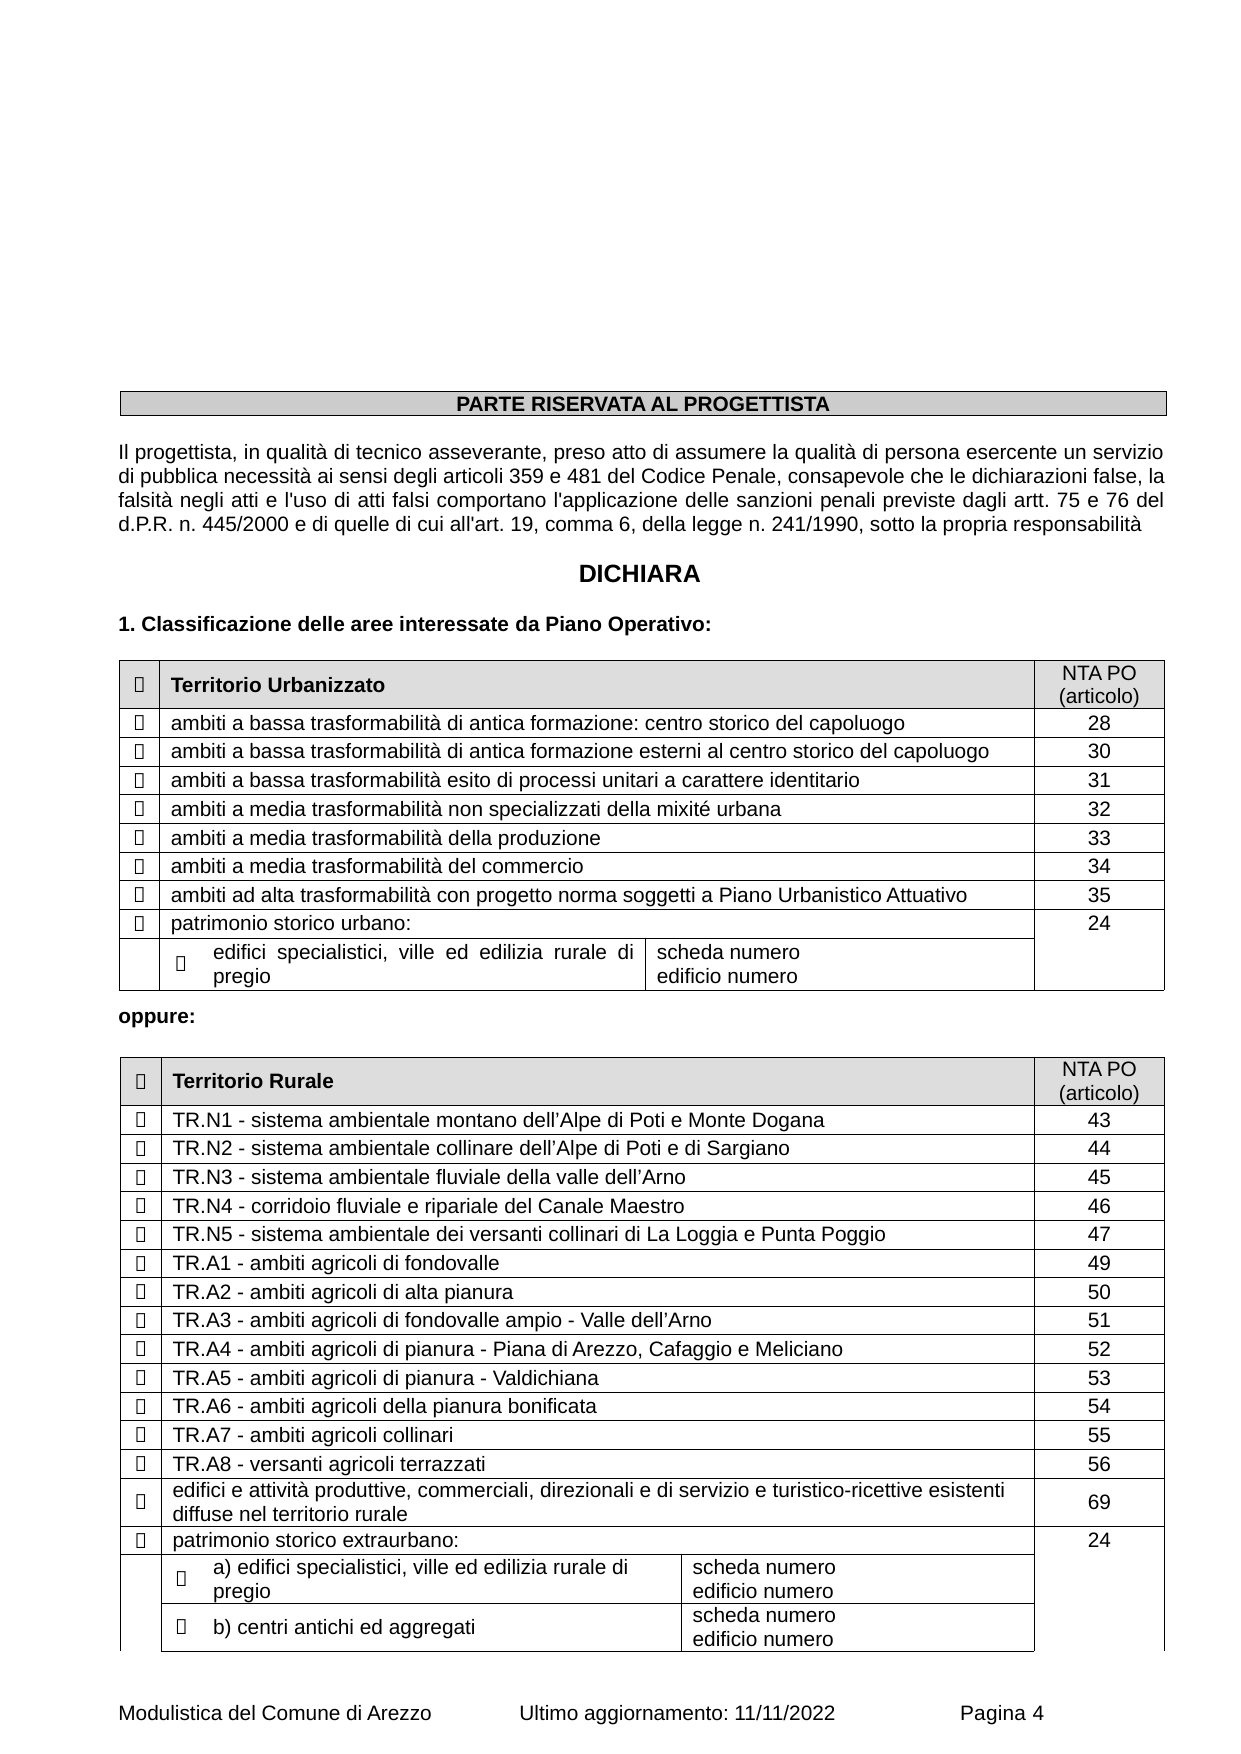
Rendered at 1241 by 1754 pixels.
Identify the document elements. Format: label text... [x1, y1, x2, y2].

table_header NTA PO (articolo) [1035, 1058, 1164, 1105]
table_cell  [120, 824, 159, 852]
table_cell TR.N5 - sistema ambientale dei versanti collinari di La Loggia e Punta Poggio [162, 1221, 1034, 1248]
table_cell ambiti a bassa trasformabilità esito di processi unitari a carattere identitario [160, 767, 1034, 794]
table_cell TR.A4 - ambiti agricoli di pianura - Piana di Arezzo, Cafaggio e Meliciano [162, 1335, 1034, 1363]
table_cell  [121, 1307, 161, 1334]
table_header  [121, 1058, 161, 1105]
subtitle oppure: [118, 1004, 1166, 1028]
table_cell  [120, 910, 159, 937]
table_cell  [120, 853, 159, 880]
table_cell ambiti a bassa trasformabilità di antica formazione: centro storico del capoluogo [160, 709, 1034, 737]
table_cell scheda numero edificio numero [682, 1555, 1034, 1602]
table_cell 46 [1035, 1192, 1164, 1220]
table_cell TR.N2 - sistema ambientale collinare dell’Alpe di Poti e di Sargiano [162, 1135, 1034, 1162]
table_cell  [121, 1135, 161, 1162]
table_cell ambiti a media trasformabilità della produzione [160, 824, 1034, 852]
table_cell  [121, 1421, 161, 1449]
table_cell  [121, 1450, 161, 1478]
table_cell 55 [1035, 1421, 1164, 1449]
table_cell 49 [1035, 1250, 1164, 1277]
table_cell TR.A7 - ambiti agricoli collinari [162, 1421, 1034, 1449]
table_cell  [162, 1604, 202, 1651]
table_cell  [120, 709, 159, 737]
table_header Territorio Urbanizzato [160, 661, 1034, 708]
table_cell  [121, 1164, 161, 1191]
table_cell  [120, 767, 159, 794]
table_cell  [121, 1479, 161, 1526]
table_cell 35 [1035, 881, 1164, 909]
table_cell  [121, 1192, 161, 1220]
table_cell 28 [1035, 709, 1164, 737]
table_cell  [162, 1555, 202, 1602]
table_cell 50 [1035, 1278, 1164, 1306]
table_cell TR.A5 - ambiti agricoli di pianura - Valdichiana [162, 1364, 1034, 1392]
table_cell 56 [1035, 1450, 1164, 1478]
subtitle DICHIARA [118, 559, 1166, 588]
table_cell [1035, 938, 1164, 990]
table_cell patrimonio storico urbano: [160, 910, 1034, 937]
table_cell 51 [1035, 1307, 1164, 1334]
table_cell patrimonio storico extraurbano: [162, 1527, 1034, 1554]
table_cell  [121, 1278, 161, 1306]
table_cell  [121, 1393, 161, 1420]
table_cell  [120, 881, 159, 909]
table_cell [1035, 1554, 1164, 1602]
table_cell 69 [1035, 1479, 1164, 1526]
table_header PARTE RISERVATA AL PROGETTISTA [121, 392, 1166, 415]
subtitle 1. Classificazione delle aree interessate da Piano Operativo: [118, 612, 1166, 636]
table_cell TR.A8 - versanti agricoli terrazzati [162, 1450, 1034, 1478]
table_cell  [121, 1364, 161, 1392]
table_cell 53 [1035, 1364, 1164, 1392]
table_cell [121, 1555, 161, 1602]
table_cell [121, 1603, 161, 1651]
table_cell TR.A2 - ambiti agricoli di alta pianura [162, 1278, 1034, 1306]
table_cell edifici specialistici, ville ed edilizia rurale di pregio [202, 939, 645, 990]
table_cell  [121, 1106, 161, 1134]
table_cell ambiti a media trasformabilità non specializzati della mixité urbana [160, 795, 1034, 823]
table_cell  [121, 1527, 161, 1554]
table_cell 33 [1035, 824, 1164, 852]
table_cell 54 [1035, 1393, 1164, 1420]
table_cell TR.A3 - ambiti agricoli di fondovalle ampio - Valle dell’Arno [162, 1307, 1034, 1334]
table_cell scheda numero edificio numero [682, 1604, 1034, 1651]
table_cell TR.A6 - ambiti agricoli della pianura bonificata [162, 1393, 1034, 1420]
table_cell 24 [1035, 1527, 1164, 1554]
table_cell ambiti a media trasformabilità del commercio [160, 853, 1034, 880]
table_cell ambiti ad alta trasformabilità con progetto norma soggetti a Piano Urbanistico Attuativo [160, 881, 1034, 909]
table_cell 24 [1035, 910, 1164, 937]
table_cell  [120, 738, 159, 766]
table_cell 43 [1035, 1106, 1164, 1134]
table_cell 45 [1035, 1164, 1164, 1191]
table_cell 52 [1035, 1335, 1164, 1363]
table_cell 31 [1035, 767, 1164, 794]
table_cell TR.A1 - ambiti agricoli di fondovalle [162, 1250, 1034, 1277]
table_cell 32 [1035, 795, 1164, 823]
table_cell  [160, 939, 202, 990]
table_cell TR.N1 - sistema ambientale montano dell’Alpe di Poti e Monte Dogana [162, 1106, 1034, 1134]
table_cell ambiti a bassa trasformabilità di antica formazione esterni al centro storico del capoluogo [160, 738, 1034, 766]
table_cell  [121, 1335, 161, 1363]
table_cell  [121, 1221, 161, 1248]
table_cell edifici e attività produttive, commerciali, direzionali e di servizio e turistico-ricettive esistenti diffuse nel territorio rurale [162, 1479, 1034, 1526]
table_header  [120, 661, 159, 708]
table_cell 34 [1035, 853, 1164, 880]
table_cell  [121, 1250, 161, 1277]
table_cell b) centri antichi ed aggregati [202, 1604, 681, 1651]
subtitle Il progettista, in qualità di tecnico asseverante, preso atto di assumere la qualità di persona esercente un servizio di pubblica necessità ai sensi degli articoli 359 e 481 del Codice Penale, consapevole che le dichiarazioni false, la falsità negli atti e l'uso di atti falsi comportano l'applicazione delle sanzioni penali previste dagli artt. 75 e 76 del d.P.R. n. 445/2000 e di quelle di cui all'art. 19, comma 6, della legge n. 241/1990, sotto la propria responsabilità [118, 439, 1166, 535]
table_cell  [120, 795, 159, 823]
table_cell 47 [1035, 1221, 1164, 1248]
table_cell scheda numero edificio numero [646, 939, 1034, 990]
table_cell TR.N3 - sistema ambientale fluviale della valle dell’Arno [162, 1164, 1034, 1191]
table_header NTA PO (articolo) [1035, 661, 1164, 708]
table_cell TR.N4 - corridoio fluviale e ripariale del Canale Maestro [162, 1192, 1034, 1220]
table_cell [120, 939, 159, 990]
table_header Territorio Rurale [162, 1058, 1034, 1105]
table_cell a) edifici specialistici, ville ed edilizia rurale di pregio [202, 1555, 681, 1602]
table_cell 30 [1035, 738, 1164, 766]
table_cell [1035, 1603, 1164, 1651]
table_cell 44 [1035, 1135, 1164, 1162]
